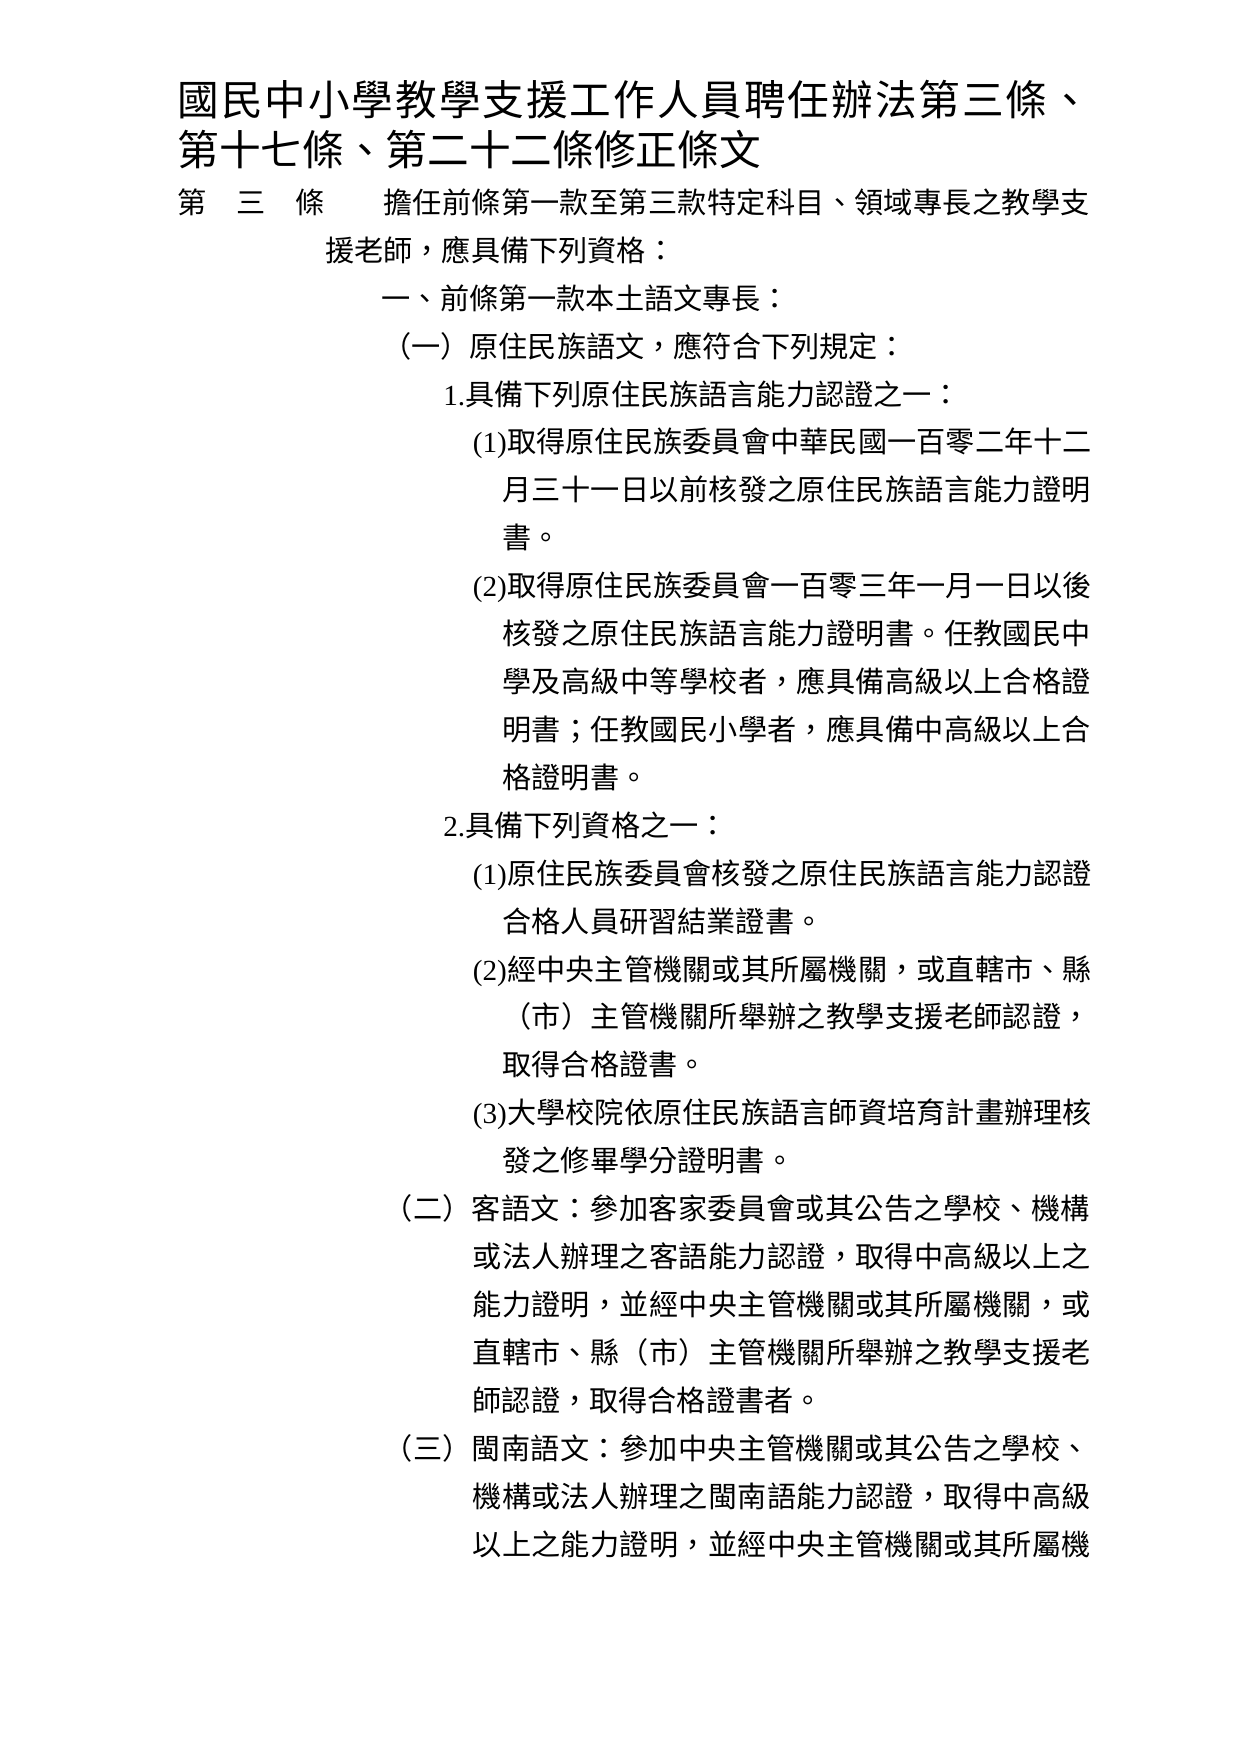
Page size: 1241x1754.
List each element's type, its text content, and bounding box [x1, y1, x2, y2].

text 1.具備下列原住民族語言能力認證之一： [413, 367, 1092, 414]
text （三）閩南語文：參加中央主管機關或其公告之學校、機構或法人辦理之閩南語能力認證，取得中高級以上之能力證明，並經中央主管機關或其所屬機 [207, 1421, 1092, 1564]
text （二）客語文：參加客家委員會或其公告之學校、機構或法人辦理之客語能力認證，取得中高級以上之能力證明，並經中央主管機關或其所屬機關，或直轄市、縣（市）主管機關所舉辦之教學支援老師認證，取得合格證書者。 [207, 1181, 1092, 1421]
text 國民中小學教學支援工作人員聘任辦法第三條、第十七條、第二十二條修正條文 [177, 75, 1092, 175]
text (2)經中央主管機關或其所屬機關，或直轄市、縣（市）主管機關所舉辦之教學支援老師認證，取得合格證書。 [473, 942, 1092, 1085]
text 第 三 條 擔任前條第一款至第三款特定科目、領域專長之教學支援老師，應具備下列資格： [177, 175, 1092, 271]
text (3)大學校院依原住民族語言師資培育計畫辦理核發之修畢學分證明書。 [473, 1085, 1092, 1181]
text (2)取得原住民族委員會一百零三年一月一日以後核發之原住民族語言能力證明書。任教國民中學及高級中等學校者，應具備高級以上合格證明書；任教國民小學者，應具備中高級以上合格證明書。 [473, 558, 1092, 798]
text （一）原住民族語文，應符合下列規定： [207, 319, 1092, 367]
text 一、前條第一款本土語文專長： [177, 271, 1092, 319]
text (1)原住民族委員會核發之原住民族語言能力認證合格人員研習結業證書。 [473, 846, 1092, 942]
text (1)取得原住民族委員會中華民國一百零二年十二月三十一日以前核發之原住民族語言能力證明書。 [473, 414, 1092, 558]
text 2.具備下列資格之一： [413, 798, 1092, 846]
